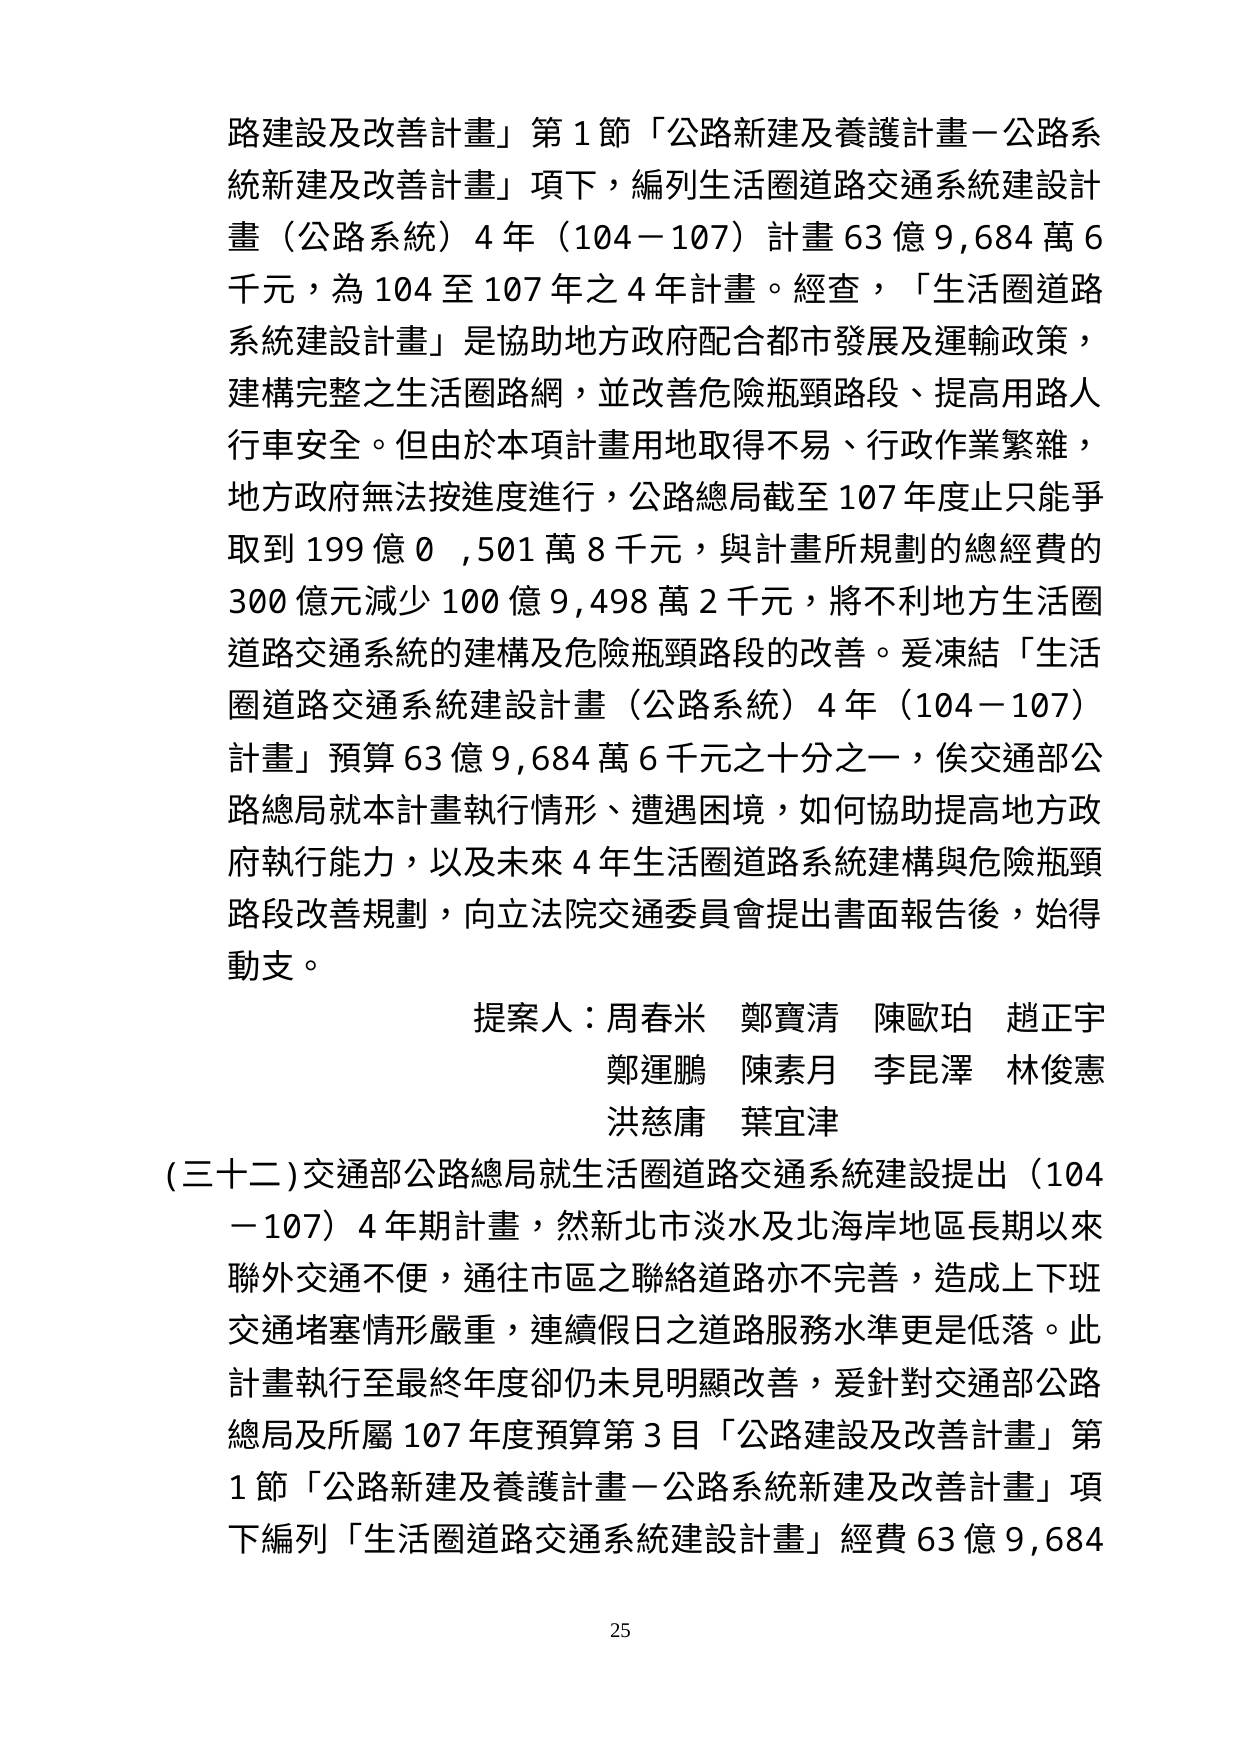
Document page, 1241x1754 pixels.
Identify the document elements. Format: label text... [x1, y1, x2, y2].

text 路建設及改善計畫」第1節「公路新建及養護計畫－公路系統新建及改善計畫」項下，編列生活圈道路交通系統建設計畫（公路系統）4年（104－107）計畫63億9,684萬6千元，為104至107年之4年計畫。經查，「生活圈道路系統建設計畫」是協助地方政府配合都市發展及運輸政策，建構完整之生活圈路網，並改善危險瓶頸路段、提高用路人行車安全。但由於本項計畫用地取得不易、行政作業繁雜，地方政府無法按進度進行，公路總局截至107年度止只能爭取到199億0 ,501萬8千元，與計畫所規劃的總經費的300億元減少100億9,498萬2千元，將不利地方生活圈道路交通系統的建構及危險瓶頸路段的改善。爰凍結「生活圈道路交通系統建設計畫（公路系統）4年（104－107）計畫」預算63億9,684萬6千元之十分之一，俟交通部公路總局就本計畫執行情形、遭遇困境，如何協助提高地方政府執行能力，以及未來4年生活圈道路系統建構與危險瓶頸路段改善規劃，向立法院交通委員會提出書面報告後，始得動支。 [161, 103, 1104, 989]
text (三十二)交通部公路總局就生活圈道路交通系統建設提出（104－107）4年期計畫，然新北市淡水及北海岸地區長期以來聯外交通不便，通往市區之聯絡道路亦不完善，造成上下班交通堵塞情形嚴重，連續假日之道路服務水準更是低落。此計畫執行至最終年度卻仍未見明顯改善，爰針對交通部公路總局及所屬107年度預算第3目「公路建設及改善計畫」第1節「公路新建及養護計畫－公路系統新建及改善計畫」項下編列「生活圈道路交通系統建設計畫」經費63億9,684 [161, 1145, 1104, 1562]
text 提案人：周春米 鄭寶清 陳歐珀 趙正宇鄭運鵬 陳素月 李昆澤 林俊憲 洪慈庸 葉宜津 [473, 989, 1117, 1145]
